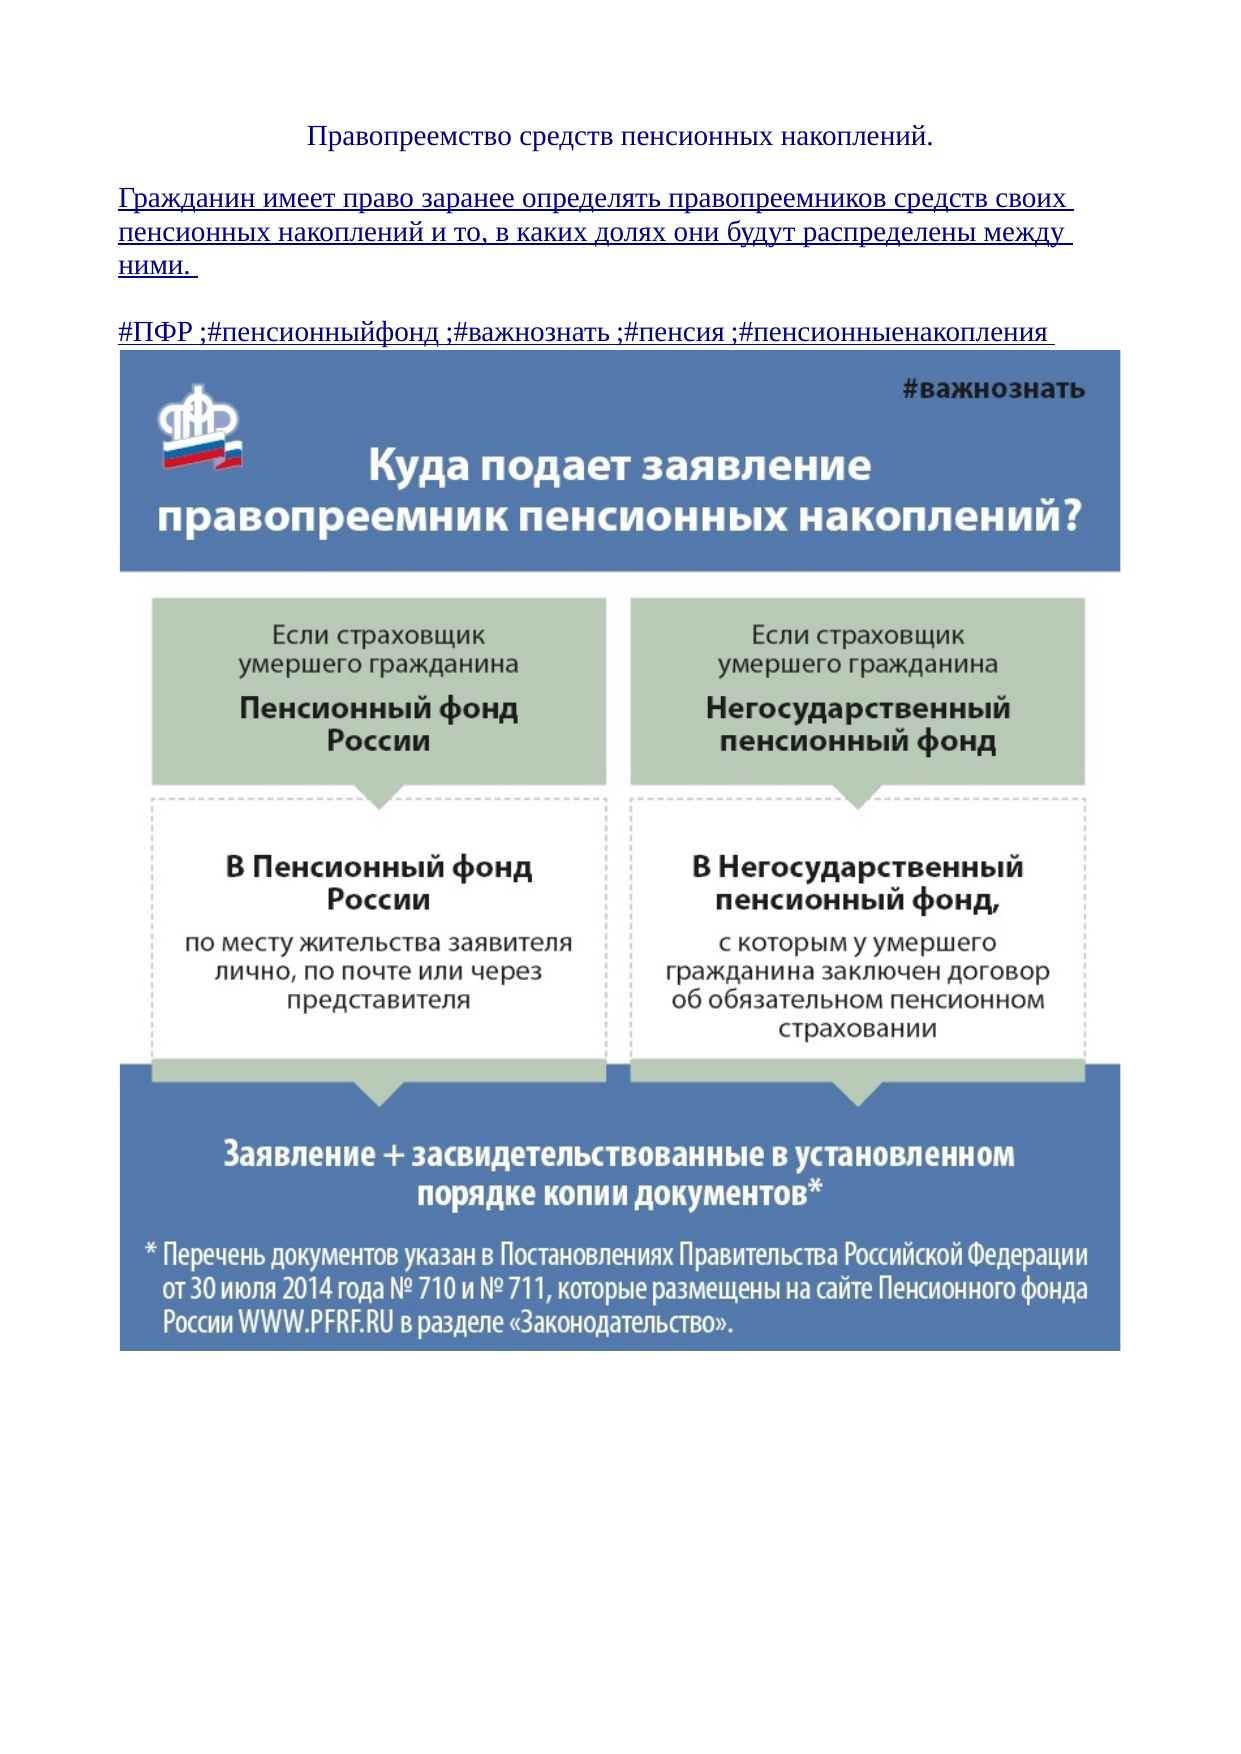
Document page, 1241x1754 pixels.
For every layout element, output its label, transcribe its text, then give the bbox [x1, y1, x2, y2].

text Правопреемство средств пенсионных накоплений. [118, 118, 1122, 152]
text Гражданин имеет право заранее определять правопреемников средств своих пенсионных накоплений и то, в каких долях они будут распределены между ними. #ПФР ;#пенсионныйфонд ;#важнознать ;#пенсия ;#пенсионныенакопления [118, 180, 1122, 348]
picture [119, 350, 1121, 1351]
